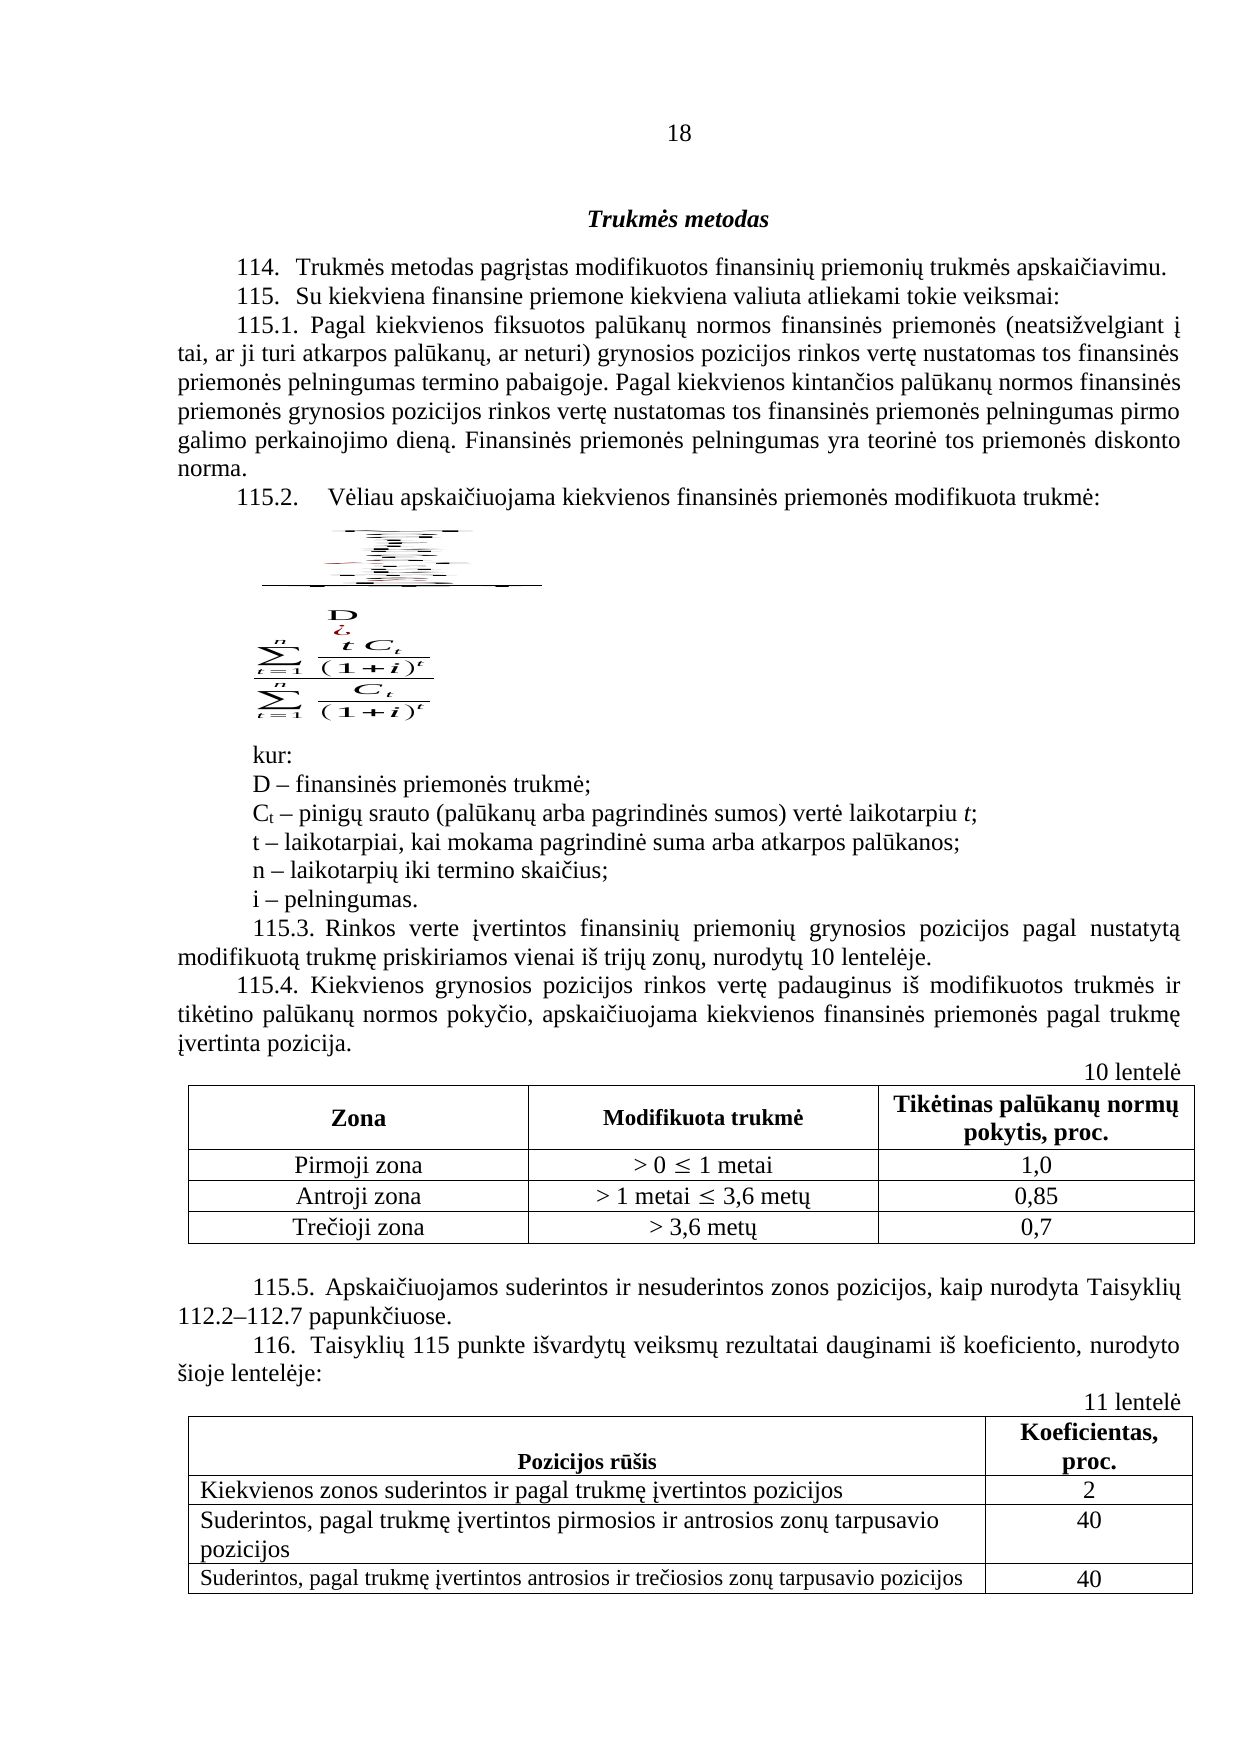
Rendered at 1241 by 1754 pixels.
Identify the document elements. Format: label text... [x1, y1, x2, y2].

table_cell Antroji zona [189, 1181, 528, 1211]
table_cell 2 [986, 1476, 1192, 1504]
table_cell 0,85 [879, 1181, 1194, 1211]
table_header Koeficientas, proc. [986, 1417, 1192, 1474]
text 11 lentelė [177, 1387, 1181, 1416]
text i – pelningumas. [177, 884, 1181, 913]
text 114. Trukmės metodas pagrįstas modifikuotos finansinių priemonių trukmės apskaičiavimu. [177, 252, 1181, 281]
table_header Zona [189, 1086, 528, 1149]
text 115. Su kiekviena finansine priemone kiekviena valiuta atliekami tokie veiksmai: [177, 281, 1181, 310]
table_cell Pirmoji zona [189, 1150, 528, 1180]
text D – finansinės priemonės trukmė; [177, 769, 1181, 798]
text 116. Taisyklių 115 punkte išvardytų veiksmų rezultatai dauginami iš koeficiento, nurodyto šioje lentelėje: [177, 1330, 1181, 1387]
text 115.2. Vėliau apskaičiuojama kiekvienos finansinės priemonės modifikuota trukmė: [177, 482, 1181, 511]
table_header Modifikuota trukmė [529, 1086, 878, 1149]
table_cell > 0  1 metai [529, 1150, 878, 1180]
table_cell Suderintos, pagal trukmę įvertintos pirmosios ir antrosios zonų tarpusavio pozicijos [189, 1505, 985, 1563]
table_cell Kiekvienos zonos suderintos ir pagal trukmę įvertintos pozicijos [189, 1476, 985, 1504]
table_header Pozicijos rūšis [189, 1417, 985, 1474]
text 115.3. Rinkos verte įvertintos finansinių priemonių grynosios pozicijos pagal nustatytą modifikuotą trukmę priskiriamos vienai iš trijų zonų, nurodytų 10 lentelėje. [177, 913, 1181, 970]
text Trukmės metodas [177, 204, 1181, 233]
table_cell 1,0 [879, 1150, 1194, 1180]
table_cell Suderintos, pagal trukmę įvertintos antrosios ir trečiosios zonų tarpusavio pozicijos [189, 1564, 985, 1593]
text n – laikotarpių iki termino skaičius; [177, 855, 1181, 884]
text 10 lentelė [177, 1057, 1181, 1085]
table_header Tikėtinas palūkanų normų pokytis, proc. [879, 1086, 1194, 1149]
table_cell > 3,6 metų [529, 1212, 878, 1242]
table_cell 40 [986, 1564, 1192, 1593]
text kur: [177, 740, 1181, 769]
table_cell Trečioji zona [189, 1212, 528, 1242]
table_cell 0,7 [879, 1212, 1194, 1242]
text t – laikotarpiai, kai mokama pagrindinė suma arba atkarpos palūkanos; [177, 827, 1181, 855]
table_cell 40 [986, 1505, 1192, 1563]
text 115.4. Kiekvienos grynosios pozicijos rinkos vertę padauginus iš modifikuotos trukmės ir tikėtino palūkanų normos pokyčio, apskaičiuojama kiekvienos finansinės priemonės pagal trukmę įvertinta pozicija. [177, 970, 1181, 1057]
table_cell > 1 metai  3,6 metų [529, 1181, 878, 1211]
text 115.1. Pagal kiekvienos fiksuotos palūkanų normos finansinės priemonės (neatsižvelgiant į tai, ar ji turi atkarpos palūkanų, ar neturi) grynosios pozicijos rinkos vertę nustatomas tos finansinės priemonės pelningumas termino pabaigoje. Pagal kiekvienos kintančios palūkanų normos finansinės priemonės grynosios pozicijos rinkos vertę nustatomas tos finansinės priemonės pelningumas pirmo galimo perkainojimo dieną. Finansinės priemonės pelningumas yra teorinė tos priemonės diskonto norma. [177, 310, 1181, 482]
text Ct – pinigų srauto (palūkanų arba pagrindinės sumos) vertė laikotarpiu t; [177, 798, 1181, 827]
text 115.5. Apskaičiuojamos suderintos ir nesuderintos zonos pozicijos, kaip nurodyta Taisyklių 112.2–112.7 papunkčiuose. [177, 1272, 1181, 1330]
